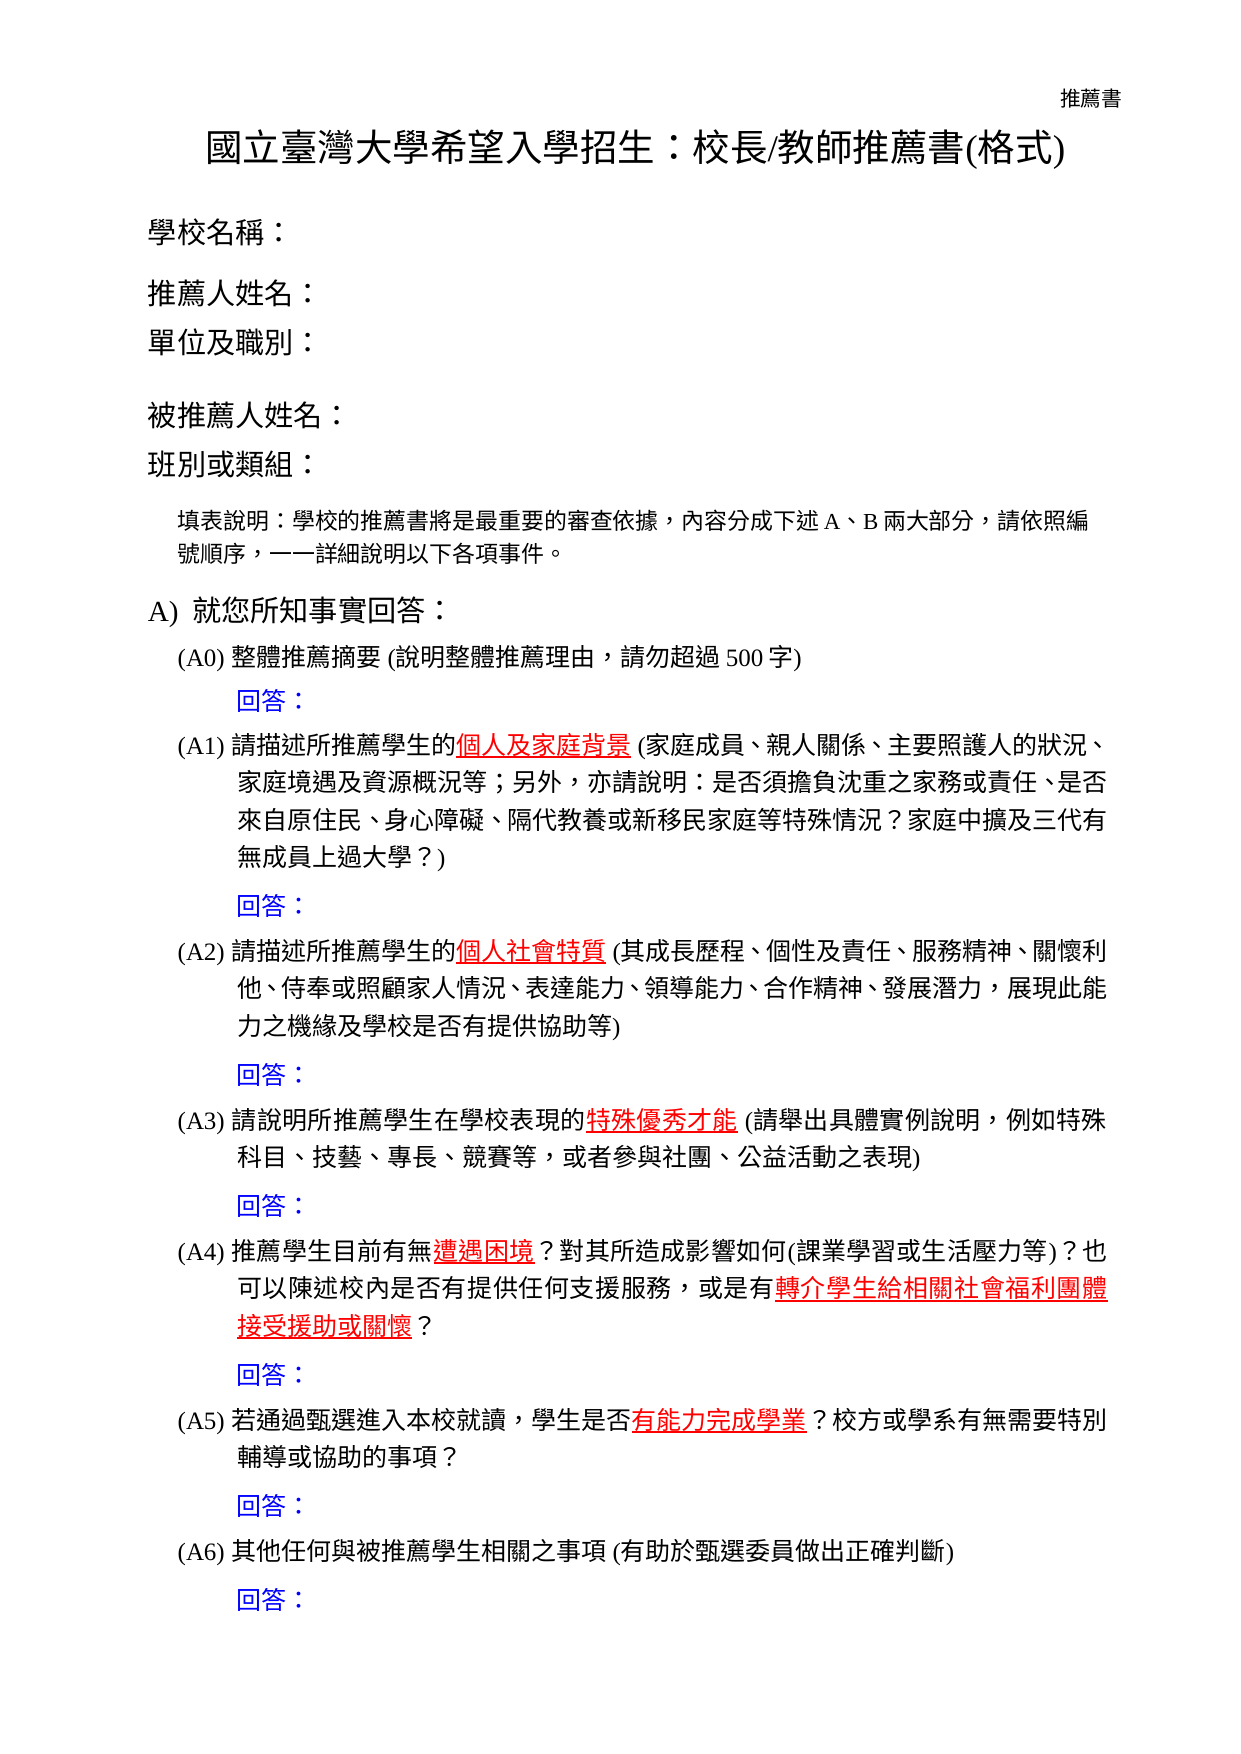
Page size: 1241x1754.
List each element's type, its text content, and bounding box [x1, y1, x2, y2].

text 單位及職別： [148, 319, 1122, 362]
text 班別或類組： [148, 442, 1122, 484]
text 回答： [236, 885, 1107, 923]
text (A5) 若通過甄選進入本校就讀，學生是否有能力完成學業？校方或學系有無需要特別輔導或協助的事項？ [177, 1399, 1107, 1474]
text 學校名稱： [148, 210, 1122, 252]
text (A0) 整體推薦摘要 (說明整體推薦理由，請勿超過500字) [177, 636, 1107, 674]
list 就您所知事實回答： [148, 588, 1122, 630]
text (A3) 請說明所推薦學生在學校表現的特殊優秀才能 (請舉出具體實例說明，例如特殊科目、技藝、專長、競賽等，或者參與社團、公益活動之表現) [177, 1099, 1107, 1174]
text 回答： [236, 1579, 1107, 1616]
text 回答： [236, 1185, 1107, 1223]
text 回答： [236, 1054, 1107, 1091]
text (A1) 請描述所推薦學生的個人及家庭背景 (家庭成員、親人關係、主要照護人的狀況、家庭境遇及資源概況等；另外，亦請說明：是否須擔負沈重之家務或責任、是否來自原住民、身心障礙、隔代教養或新移民家庭等特殊情況？家庭中擴及三代有無成員上過大學？) [177, 724, 1107, 874]
text 回答： [236, 1354, 1107, 1391]
text 國立臺灣大學希望入學招生：校長/教師推薦書(格式) [148, 118, 1122, 172]
text (A4) 推薦學生目前有無遭遇困境？對其所造成影響如何(課業學習或生活壓力等)？也可以陳述校內是否有提供任何支援服務，或是有轉介學生給相關社會福利團體接受援助或關懷？ [177, 1230, 1107, 1343]
text 回答： [236, 680, 1107, 718]
text 被推薦人姓名： [148, 393, 1122, 435]
text 推薦人姓名： [148, 271, 1122, 313]
text 填表說明：學校的推薦書將是最重要的審查依據，內容分成下述A、B兩大部分，請依照編號順序，一一詳細說明以下各項事件。 [177, 503, 1102, 569]
text 回答： [236, 1485, 1107, 1523]
text (A6) 其他任何與被推薦學生相關之事項 (有助於甄選委員做出正確判斷) [177, 1530, 1107, 1568]
text (A2) 請描述所推薦學生的個人社會特質 (其成長歷程、個性及責任、服務精神、關懷利他、侍奉或照顧家人情況、表達能力、領導能力、合作精神、發展潛力，展現此能力之機緣及學校是否有提供協助等) [177, 930, 1107, 1043]
